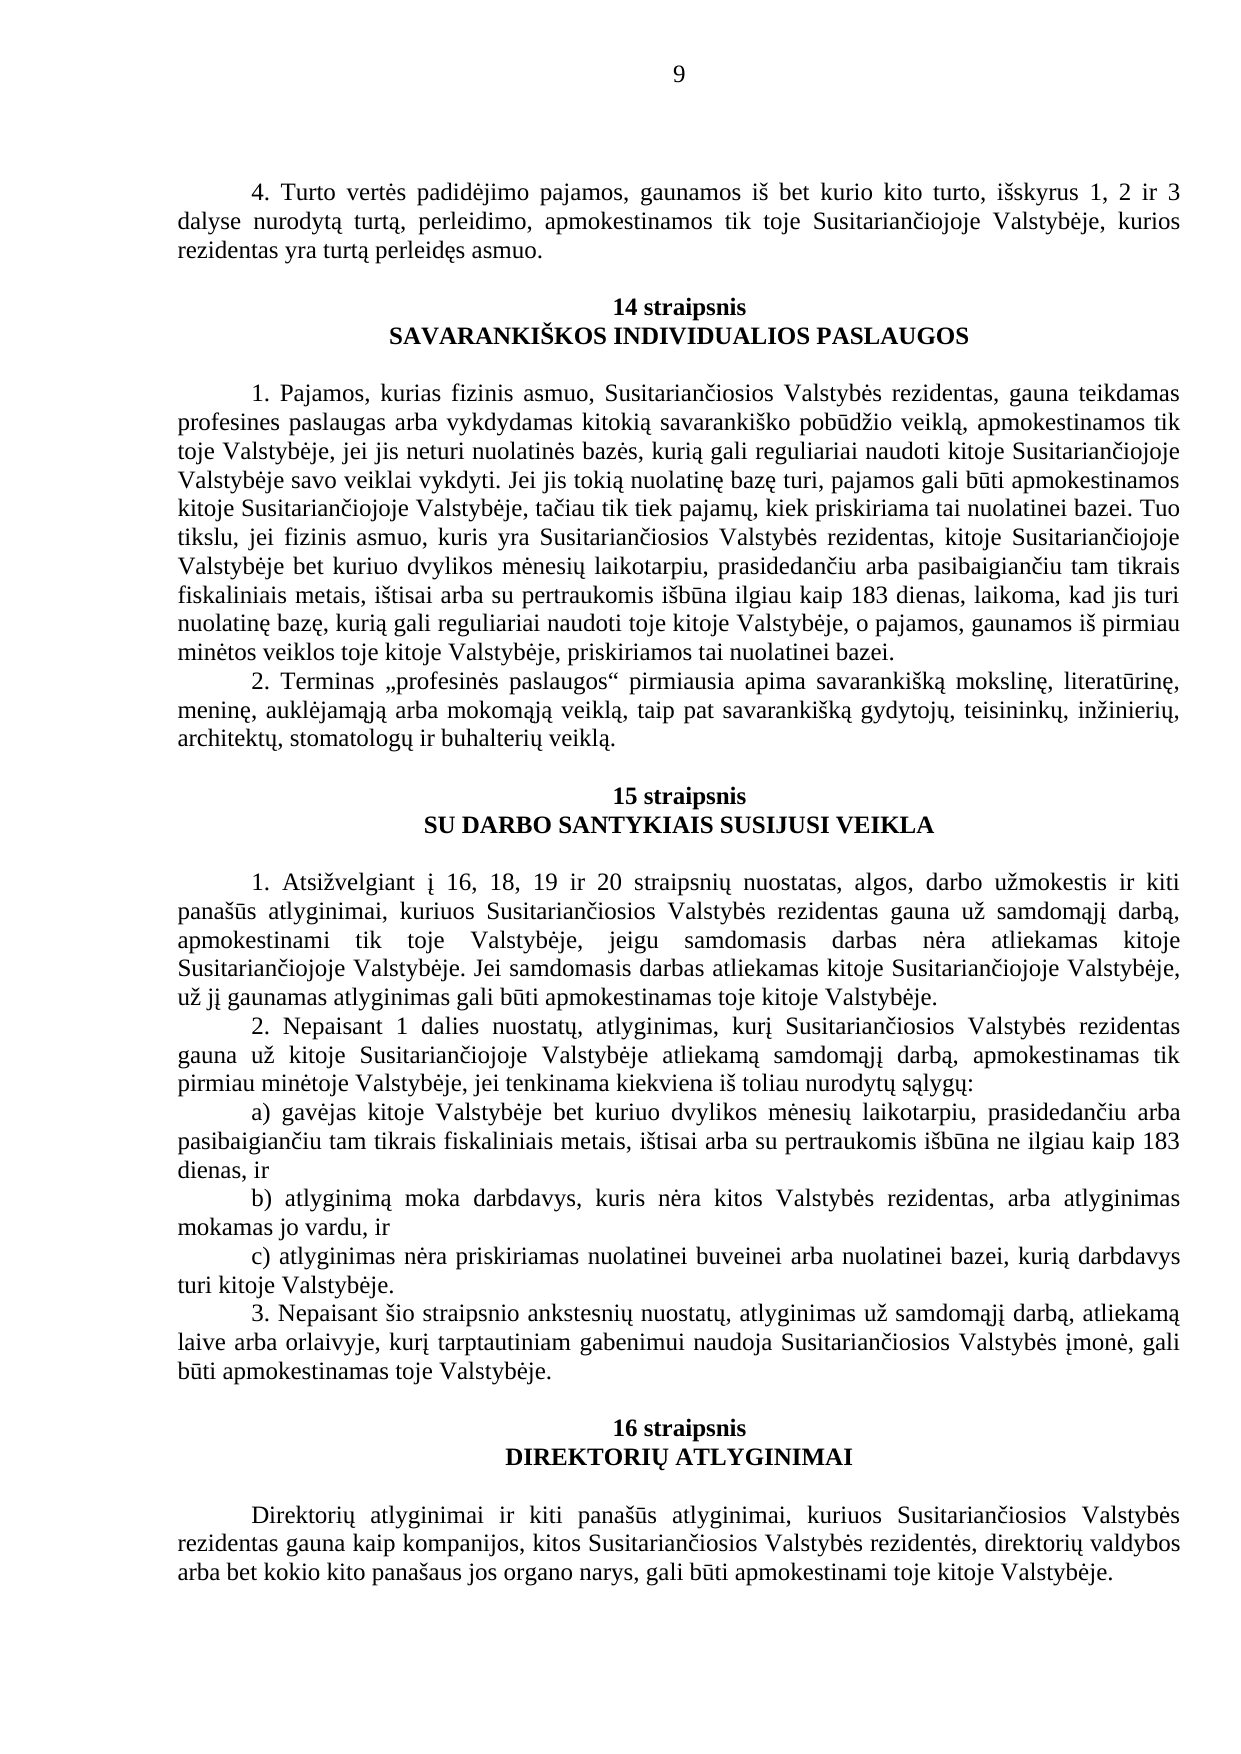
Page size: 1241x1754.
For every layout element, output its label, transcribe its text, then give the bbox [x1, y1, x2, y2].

text Direktorių atlyginimai ir kiti panašūs atlyginimai, kuriuos Susitariančiosios Valstybės rezidentas gauna kaip kompanijos, kitos Susitariančiosios Valstybės rezidentės, direktorių valdybos arba bet kokio kito panašaus jos organo narys, gali būti apmokestinami toje kitoje Valstybėje. [177, 1500, 1181, 1586]
text b) atlyginimą moka darbdavys, kuris nėra kitos Valstybės rezidentas, arba atlyginimas mokamas jo vardu, ir [177, 1183, 1181, 1241]
text 14 straipsnis [177, 292, 1181, 321]
text 2. Terminas „profesinės paslaugos“ pirmiausia apima savarankišką mokslinę, literatūrinę, meninę, auklėjamąją arba mokomąją veiklą, taip pat savarankišką gydytojų, teisininkų, inžinierių, architektų, stomatologų ir buhalterių veiklą. [177, 666, 1181, 752]
text DIREKTORIŲ ATLYGINIMAI [177, 1442, 1181, 1471]
text a) gavėjas kitoje Valstybėje bet kuriuo dvylikos mėnesių laikotarpiu, prasidedančiu arba pasibaigiančiu tam tikrais fiskaliniais metais, ištisai arba su pertraukomis išbūna ne ilgiau kaip 183 dienas, ir [177, 1097, 1181, 1183]
text 4. Turto vertės padidėjimo pajamos, gaunamos iš bet kurio kito turto, išskyrus 1, 2 ir 3 dalyse nurodytą turtą, perleidimo, apmokestinamos tik toje Susitariančiojoje Valstybėje, kurios rezidentas yra turtą perleidęs asmuo. [177, 177, 1181, 263]
text 1. Pajamos, kurias fizinis asmuo, Susitariančiosios Valstybės rezidentas, gauna teikdamas profesines paslaugas arba vykdydamas kitokią savarankiško pobūdžio veiklą, apmokestinamos tik toje Valstybėje, jei jis neturi nuolatinės bazės, kurią gali reguliariai naudoti kitoje Susitariančiojoje Valstybėje savo veiklai vykdyti. Jei jis tokią nuolatinę bazę turi, pajamos gali būti apmokestinamos kitoje Susitariančiojoje Valstybėje, tačiau tik tiek pajamų, kiek priskiriama tai nuolatinei bazei. Tuo tikslu, jei fizinis asmuo, kuris yra Susitariančiosios Valstybės rezidentas, kitoje Susitariančiojoje Valstybėje bet kuriuo dvylikos mėnesių laikotarpiu, prasidedančiu arba pasibaigiančiu tam tikrais fiskaliniais metais, ištisai arba su pertraukomis išbūna ilgiau kaip 183 dienas, laikoma, kad jis turi nuolatinę bazę, kurią gali reguliariai naudoti toje kitoje Valstybėje, o pajamos, gaunamos iš pirmiau minėtos veiklos toje kitoje Valstybėje, priskiriamos tai nuolatinei bazei. [177, 378, 1181, 666]
text 16 straipsnis [177, 1413, 1181, 1442]
text SAVARANKIŠKOS INDIVIDUALIOS PASLAUGOS [177, 321, 1181, 350]
text 15 straipsnis [177, 781, 1181, 810]
text 3. Nepaisant šio straipsnio ankstesnių nuostatų, atlyginimas už samdomąjį darbą, atliekamą laive arba orlaivyje, kurį tarptautiniam gabenimui naudoja Susitariančiosios Valstybės įmonė, gali būti apmokestinamas toje Valstybėje. [177, 1298, 1181, 1385]
text c) atlyginimas nėra priskiriamas nuolatinei buveinei arba nuolatinei bazei, kurią darbdavys turi kitoje Valstybėje. [177, 1241, 1181, 1298]
text 1. Atsižvelgiant į 16, 18, 19 ir 20 straipsnių nuostatas, algos, darbo užmokestis ir kiti panašūs atlyginimai, kuriuos Susitariančiosios Valstybės rezidentas gauna už samdomąjį darbą, apmokestinami tik toje Valstybėje, jeigu samdomasis darbas nėra atliekamas kitoje Susitariančiojoje Valstybėje. Jei samdomasis darbas atliekamas kitoje Susitariančiojoje Valstybėje, už jį gaunamas atlyginimas gali būti apmokestinamas toje kitoje Valstybėje. [177, 867, 1181, 1011]
text 2. Nepaisant 1 dalies nuostatų, atlyginimas, kurį Susitariančiosios Valstybės rezidentas gauna už kitoje Susitariančiojoje Valstybėje atliekamą samdomąjį darbą, apmokestinamas tik pirmiau minėtoje Valstybėje, jei tenkinama kiekviena iš toliau nurodytų sąlygų: [177, 1011, 1181, 1097]
text SU DARBO SANTYKIAIS SUSIJUSI VEIKLA [177, 810, 1181, 838]
